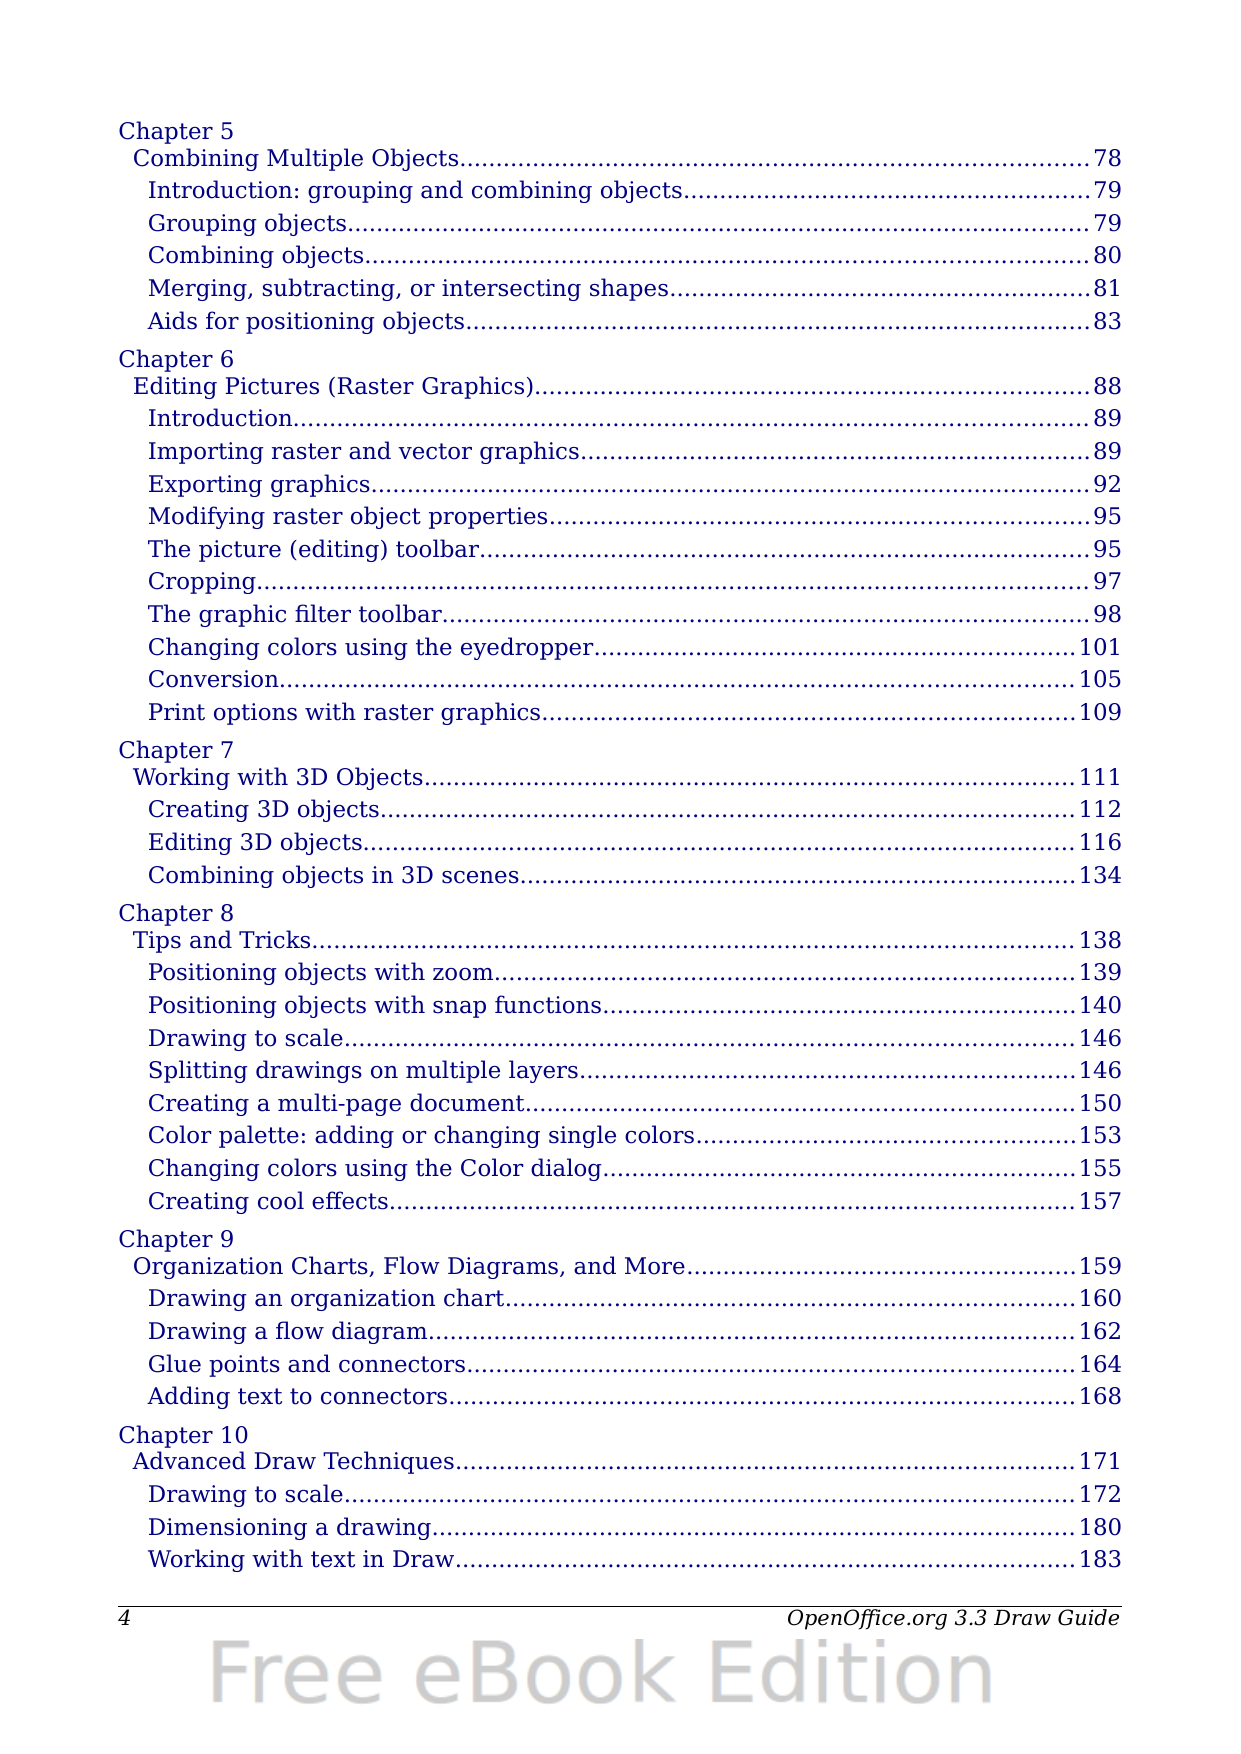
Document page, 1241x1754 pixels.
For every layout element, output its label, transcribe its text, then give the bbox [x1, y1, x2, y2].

text Combining objects in 3D scenes 134 [148, 862, 1122, 888]
text Cropping 97 [148, 568, 1122, 595]
text Chapter 7 Working with 3D Objects 111 [118, 737, 1122, 791]
text Changing colors using the Color dialog 155 [148, 1155, 1122, 1182]
text Creating a multi-page document 150 [148, 1090, 1122, 1117]
text Chapter 6 Editing Pictures (Raster Graphics) 88 [118, 346, 1122, 399]
text Creating 3D objects 112 [148, 797, 1122, 823]
text Chapter 10 Advanced Draw Techniques 171 [118, 1422, 1122, 1475]
text Creating cool effects 157 [148, 1188, 1122, 1214]
text Chapter 5 Combining Multiple Objects 78 [118, 118, 1122, 171]
text Drawing to scale 172 [148, 1481, 1122, 1508]
text Drawing to scale 146 [148, 1025, 1122, 1051]
text Introduction 89 [148, 406, 1122, 432]
text Positioning objects with snap functions 140 [148, 992, 1122, 1019]
text Editing 3D objects 116 [148, 829, 1122, 856]
text Aids for positioning objects 83 [148, 308, 1122, 334]
text Splitting drawings on multiple layers 146 [148, 1057, 1122, 1084]
text Drawing an organization chart 160 [148, 1286, 1122, 1312]
text Modifying raster object properties 95 [148, 503, 1122, 530]
text Chapter 9 Organization Charts, Flow Diagrams, and More 159 [118, 1226, 1122, 1279]
text Conversion 105 [148, 666, 1122, 693]
text Merging, subtracting, or intersecting shapes 81 [148, 275, 1122, 302]
text Importing raster and vector graphics 89 [148, 438, 1122, 465]
text Color palette: adding or changing single colors 153 [148, 1123, 1122, 1149]
text Exporting graphics 92 [148, 471, 1122, 497]
text Combining objects 80 [148, 243, 1122, 269]
text Chapter 8 Tips and Tricks 138 [118, 900, 1122, 954]
text Adding text to connectors 168 [148, 1383, 1122, 1410]
text Introduction: grouping and combining objects 79 [148, 177, 1122, 204]
picture [207, 1639, 994, 1707]
text Changing colors using the eyedropper 101 [148, 634, 1122, 660]
text The picture (editing) toolbar 95 [148, 536, 1122, 563]
text Grouping objects 79 [148, 210, 1122, 237]
text Dimensioning a drawing 180 [148, 1514, 1122, 1540]
text Glue points and connectors 164 [148, 1351, 1122, 1377]
text Working with text in Draw 183 [148, 1546, 1122, 1573]
text The graphic filter toolbar 98 [148, 601, 1122, 628]
text Positioning objects with zoom 139 [148, 959, 1122, 986]
text Print options with raster graphics 109 [148, 699, 1122, 726]
text Drawing a flow diagram 162 [148, 1318, 1122, 1345]
